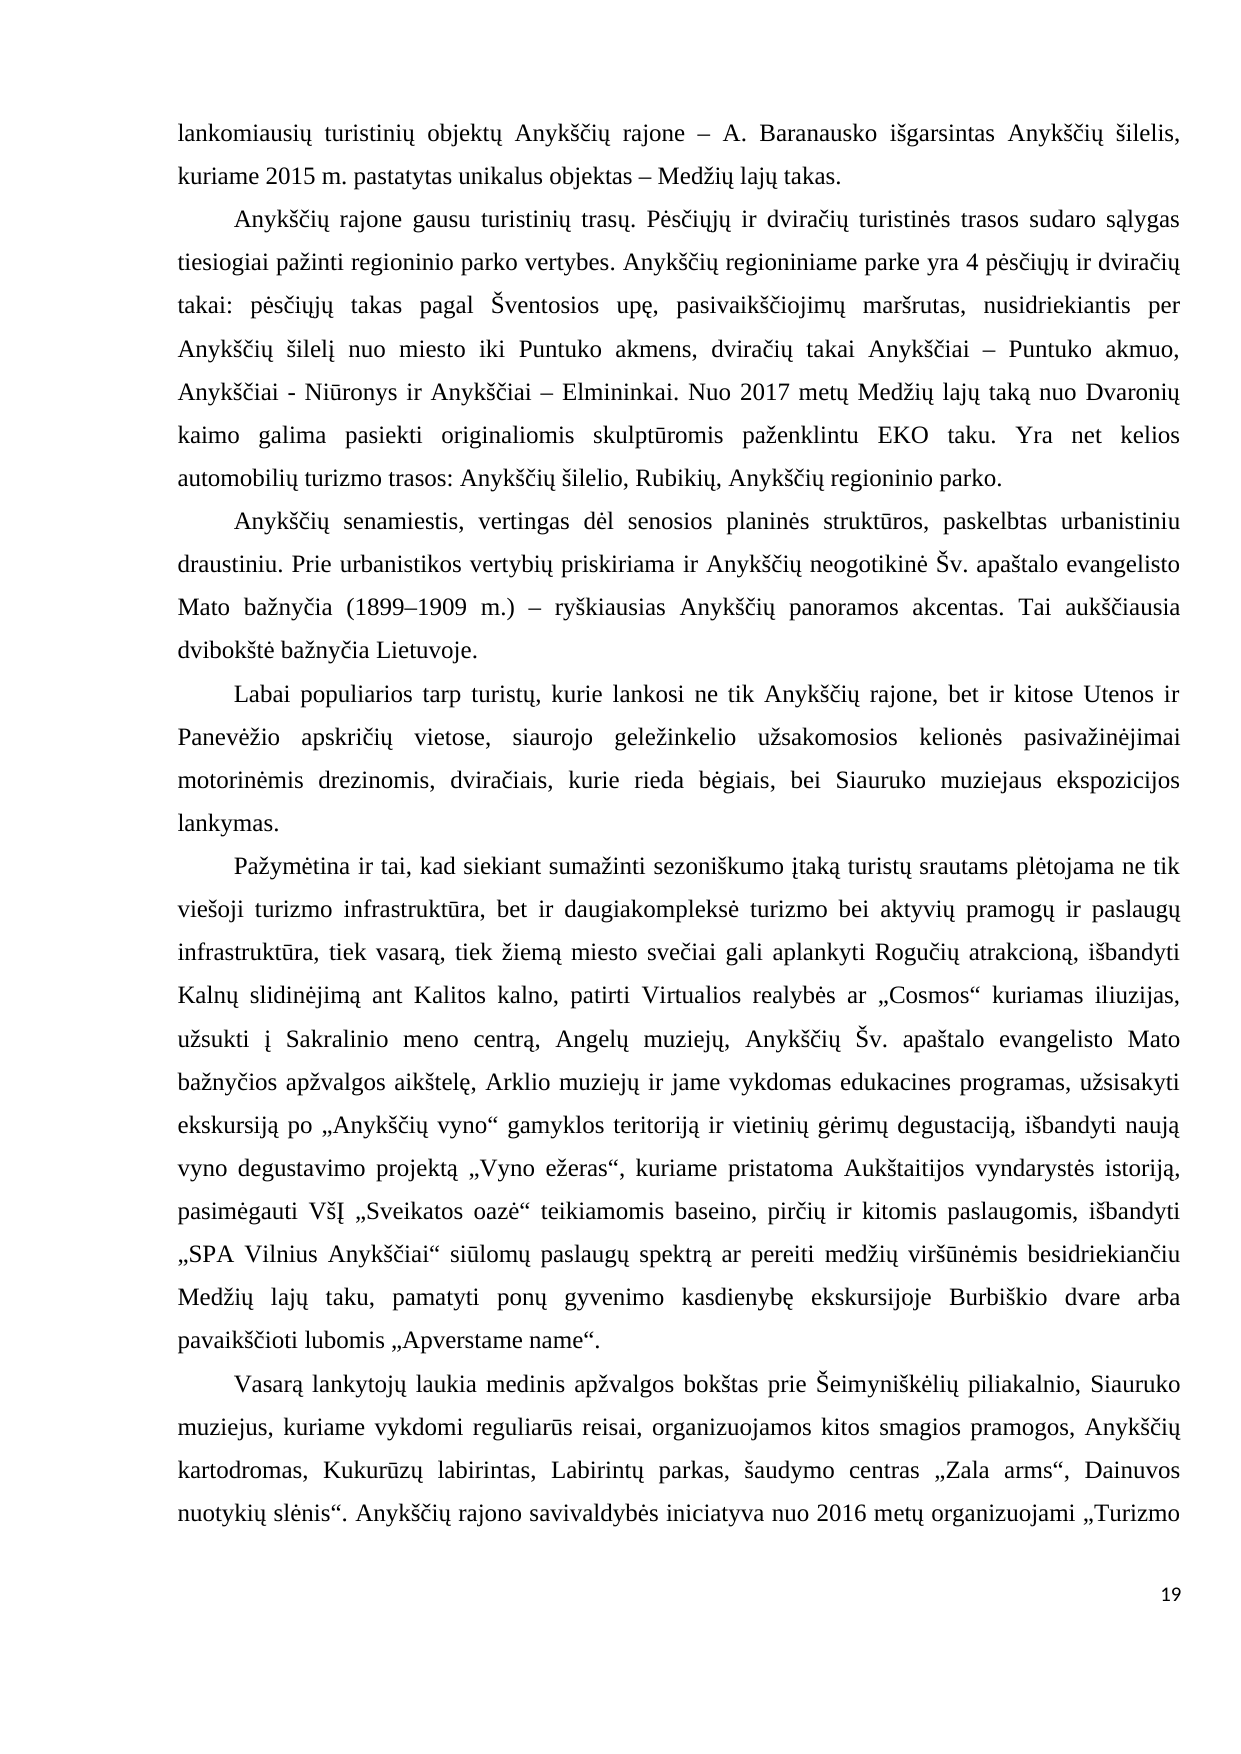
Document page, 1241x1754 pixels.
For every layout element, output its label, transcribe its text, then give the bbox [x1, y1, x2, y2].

text Pažymėtina ir tai, kad siekiant sumažinti sezoniškumo įtaką turistų srautams plėtojama ne tik viešoji turizmo infrastruktūra, bet ir daugiakompleksė turizmo bei aktyvių pramogų ir paslaugų infrastruktūra, tiek vasarą, tiek žiemą miesto svečiai gali aplankyti Rogučių atrakcioną, išbandyti Kalnų slidinėjimą ant Kalitos kalno, patirti Virtualios realybės ar „Cosmos“ kuriamas iliuzijas, užsukti į Sakralinio meno centrą, Angelų muziejų, Anykščių Šv. apaštalo evangelisto Mato bažnyčios apžvalgos aikštelę, Arklio muziejų ir jame vykdomas edukacines programas, užsisakyti ekskursiją po „Anykščių vyno“ gamyklos teritoriją ir vietinių gėrimų degustaciją, išbandyti naują vyno degustavimo projektą „Vyno ežeras“, kuriame pristatoma Aukštaitijos vyndarystės istoriją, pasimėgauti VšĮ „Sveikatos oazė“ teikiamomis baseino, pirčių ir kitomis paslaugomis, išbandyti „SPA Vilnius Anykščiai“ siūlomų paslaugų spektrą ar pereiti medžių viršūnėmis besidriekiančiu Medžių lajų taku, pamatyti ponų gyvenimo kasdienybę ekskursijoje Burbiškio dvare arba pavaikščioti lubomis „Apverstame name“. [177, 851, 1181, 1354]
text Anykščių rajone gausu turistinių trasų. Pėsčiųjų ir dviračių turistinės trasos sudaro sąlygas tiesiogiai pažinti regioninio parko vertybes. Anykščių regioniniame parke yra 4 pėsčiųjų ir dviračių takai: pėsčiųjų takas pagal Šventosios upę, pasivaikščiojimų maršrutas, nusidriekiantis per Anykščių šilelį nuo miesto iki Puntuko akmens, dviračių takai Anykščiai – Puntuko akmuo, Anykščiai - Niūronys ir Anykščiai – Elmininkai. Nuo 2017 metų Medžių lajų taką nuo Dvaronių kaimo galima pasiekti originaliomis skulptūromis paženklintu EKO taku. Yra net kelios automobilių turizmo trasos: Anykščių šilelio, Rubikių, Anykščių regioninio parko. [177, 204, 1181, 492]
text Anykščių senamiestis, vertingas dėl senosios planinės struktūros, paskelbtas urbanistiniu draustiniu. Prie urbanistikos vertybių priskiriama ir Anykščių neogotikinė Šv. apaštalo evangelisto Mato bažnyčia (1899–1909 m.) – ryškiausias Anykščių panoramos akcentas. Tai aukščiausia dvibokštė bažnyčia Lietuvoje. [177, 506, 1181, 664]
text lankomiausių turistinių objektų Anykščių rajone – A. Baranausko išgarsintas Anykščių šilelis, kuriame 2015 m. pastatytas unikalus objektas – Medžių lajų takas. [177, 118, 1181, 190]
text Labai populiarios tarp turistų, kurie lankosi ne tik Anykščių rajone, bet ir kitose Utenos ir Panevėžio apskričių vietose, siaurojo geležinkelio užsakomosios kelionės pasivažinėjimai motorinėmis drezinomis, dviračiais, kurie rieda bėgiais, bei Siauruko muziejaus ekspozicijos lankymas. [177, 679, 1181, 837]
text Vasarą lankytojų laukia medinis apžvalgos bokštas prie Šeimyniškėlių piliakalnio, Siauruko muziejus, kuriame vykdomi reguliarūs reisai, organizuojamos kitos smagios pramogos, Anykščių kartodromas, Kukurūzų labirintas, Labirintų parkas, šaudymo centras „Zala arms“, Dainuvos nuotykių slėnis“. Anykščių rajono savivaldybės iniciatyva nuo 2016 metų organizuojami „Turizmo [177, 1369, 1181, 1527]
